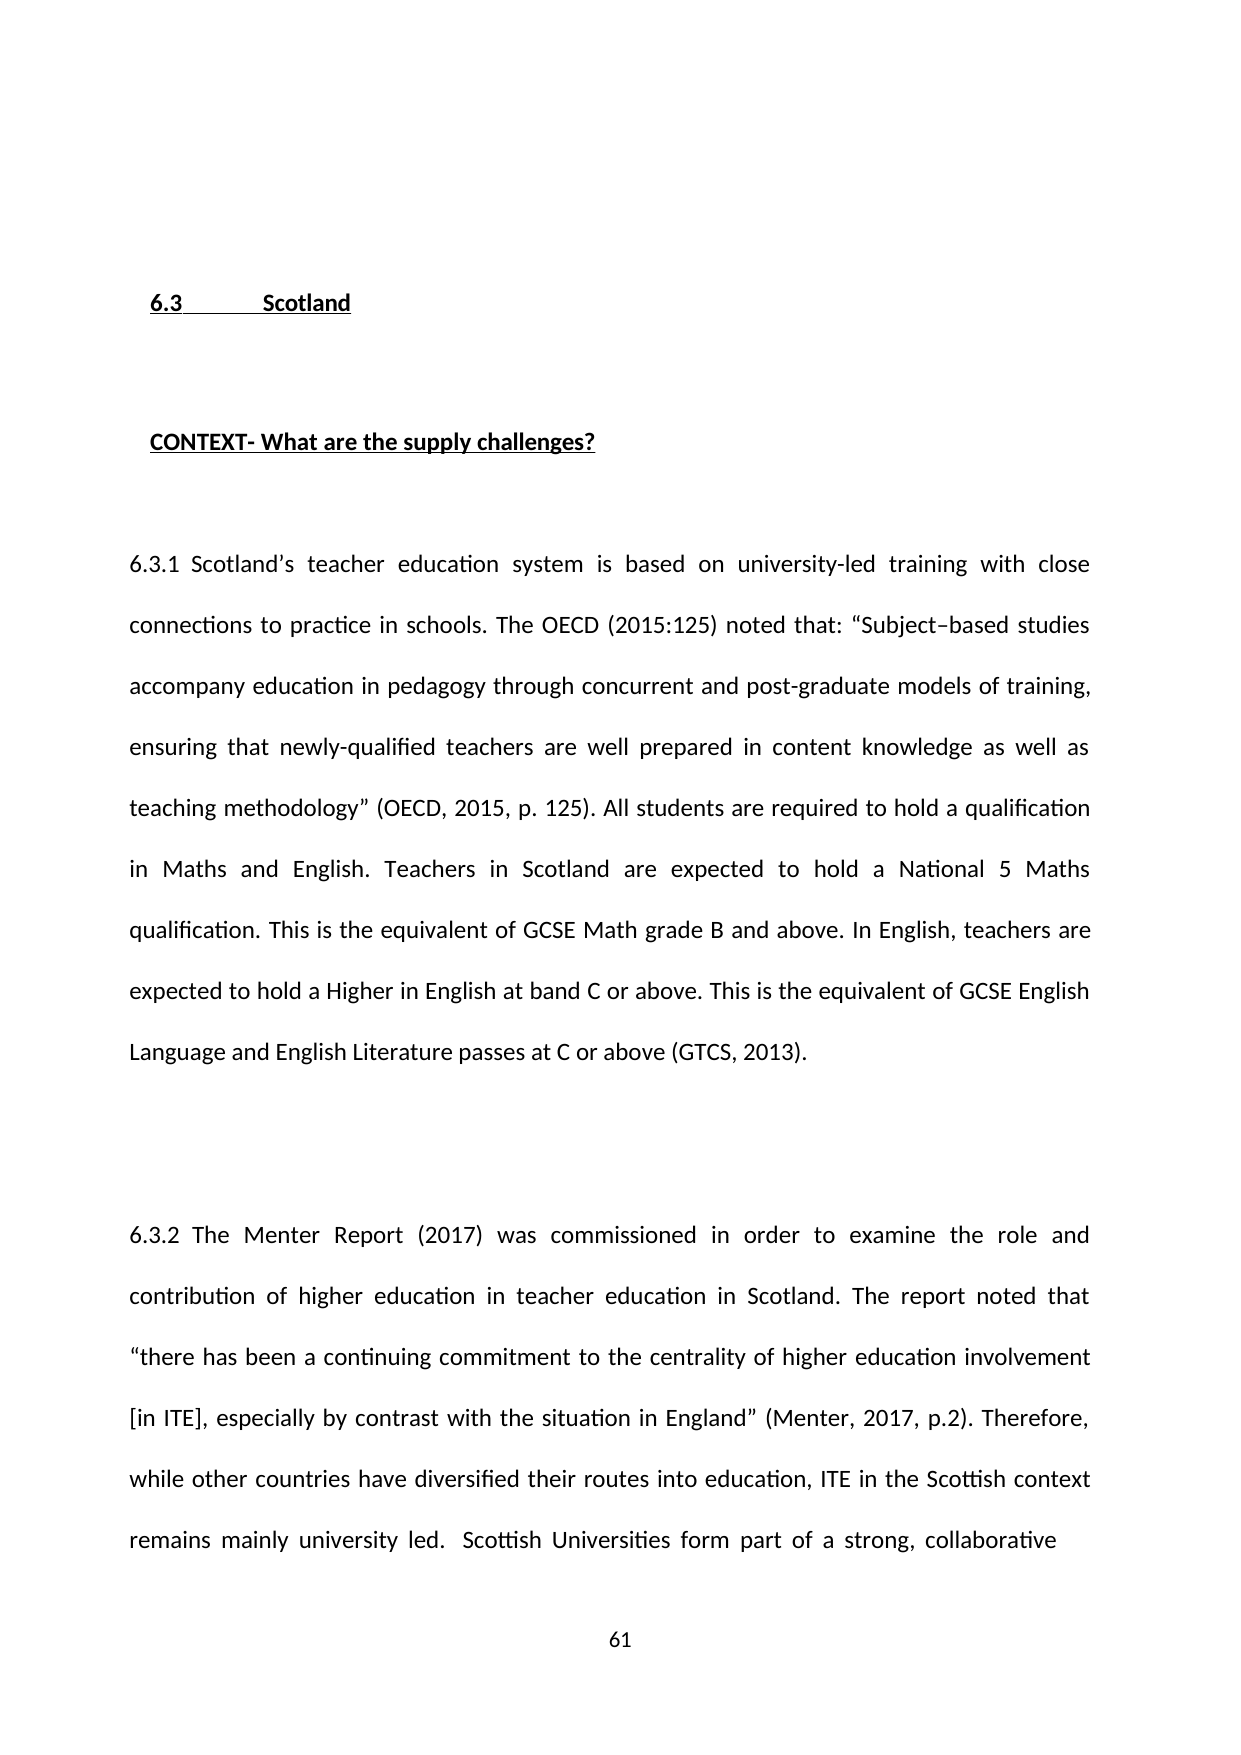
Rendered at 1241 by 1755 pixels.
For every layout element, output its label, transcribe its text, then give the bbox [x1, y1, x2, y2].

list Scotland’s teacher education system is based on university-led training with close connections to practice in schools. The OECD (2015:125) noted that: “Subject–based studies accompany education in pedagogy through concurrent and post-graduate models of training, ensuring that newly-qualified teachers are well prepared in content knowledge as well as teaching methodology” (OECD, 2015, p. 125). All students are required to hold a qualification in Maths and English. Teachers in Scotland are expected to hold a National 5 Maths qualification. This is the equivalent of GCSE Math grade B and above. In English, teachers are expected to hold a Higher in English at band C or above. This is the equivalent of GCSE English Language and English Literature passes at C or above (GTCS, 2013). [129, 548, 1091, 1067]
subtitle Scotland [150, 287, 1103, 317]
text CONTEXT- What are the supply challenges? [150, 426, 1103, 456]
list The Menter Report (2017) was commissioned in order to examine the role and contribution of higher education in teacher education in Scotland. The report noted that “there has been a continuing commitment to the centrality of higher education involvement [in ITE], especially by contrast with the situation in England” (Menter, 2017, p.2). Therefore, while other countries have diversified their routes into education, ITE in the Scottish context remains mainly university led. Scottish Universities form part of a strong, collaborative [129, 1219, 1091, 1555]
